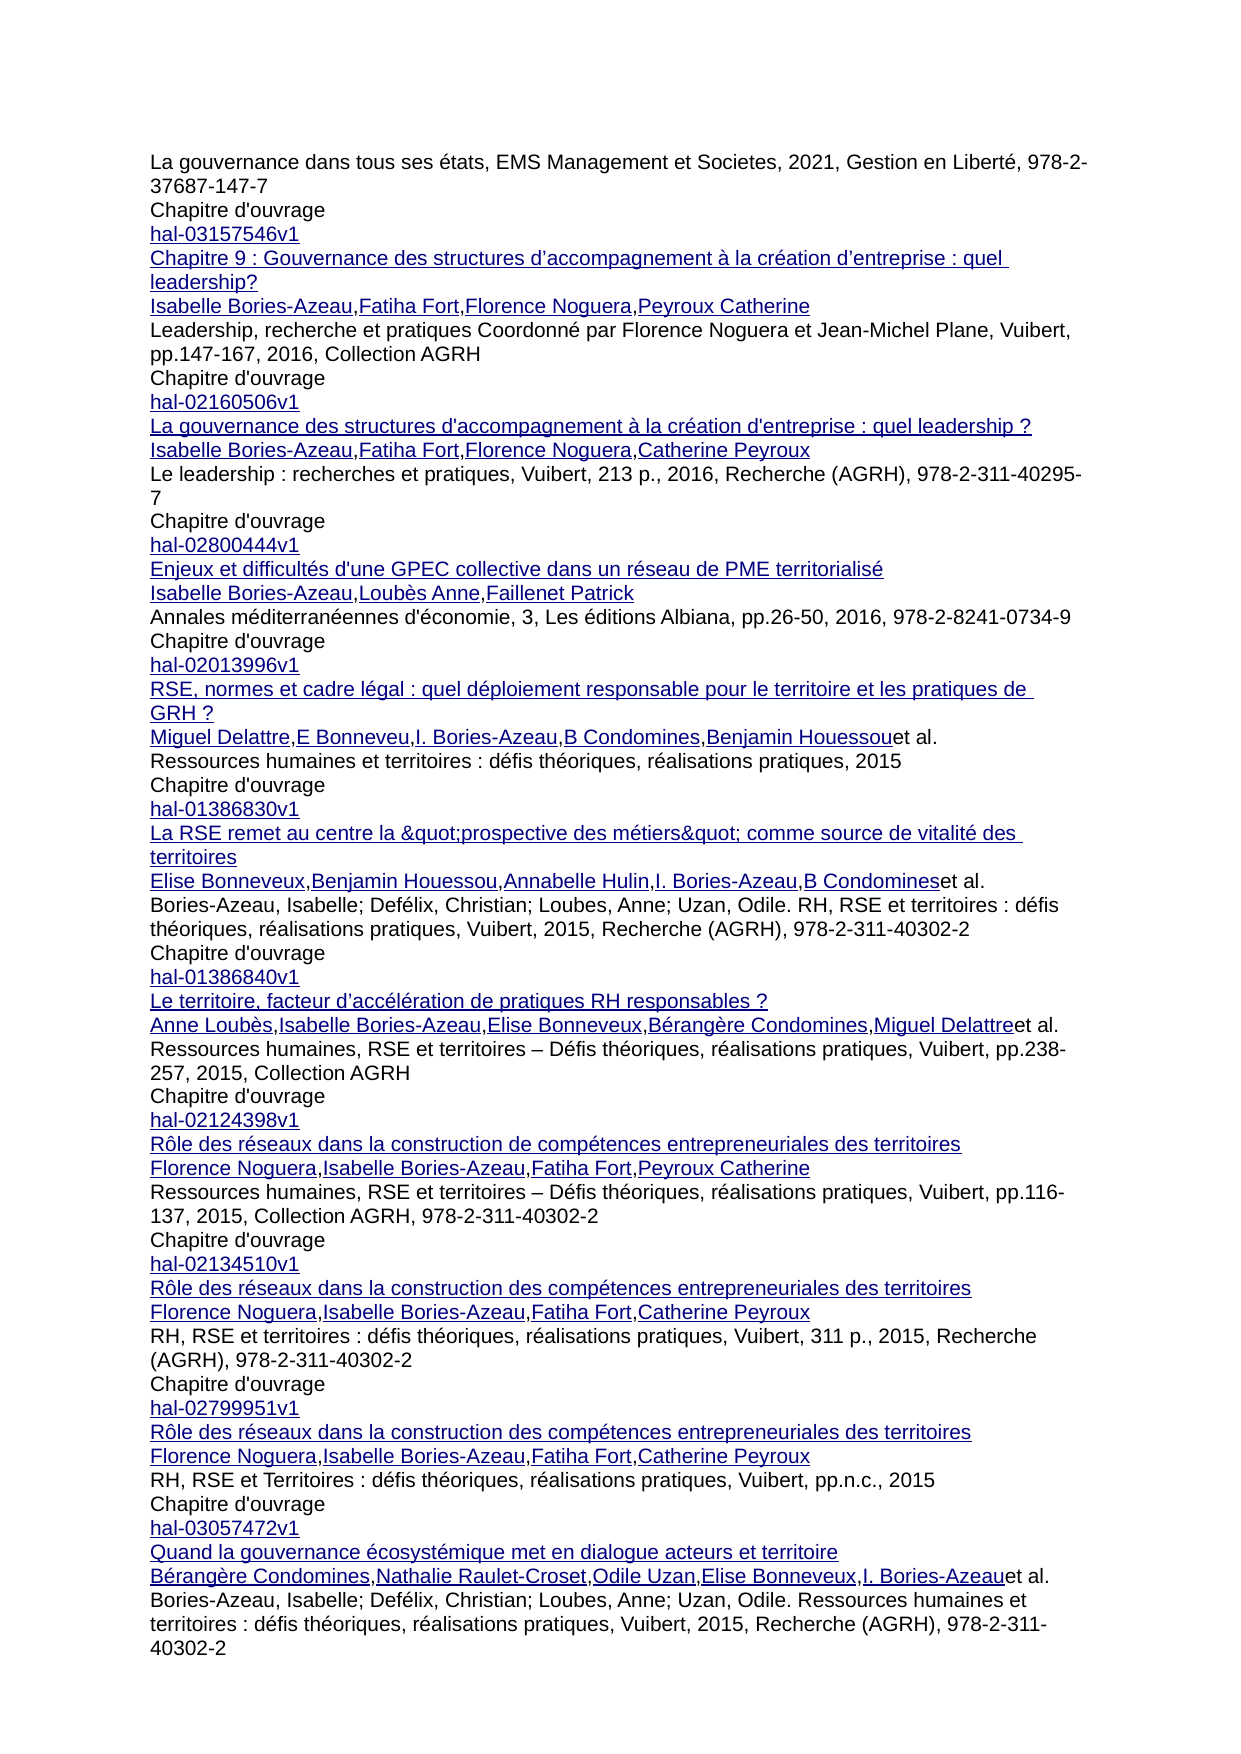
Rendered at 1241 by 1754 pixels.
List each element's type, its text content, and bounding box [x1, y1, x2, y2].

table_cell Quand la gouvernance écosystémique met en dialogue acteurs et territoire Bérangère Condomines,Nathalie Raulet-Croset,Odile Uzan,Elise Bonneveux,I. Bories-Azeauet al. Bories-Azeau, Isabelle; Defélix, Christian; Loubes, Anne; Uzan, Odile. Ressources humaines et territoires : défis théoriques, réalisations pratiques, Vuibert, 2015, Recherche (AGRH), 978-2-311-40302-2 [150, 1540, 1090, 1659]
table_cell La gouvernance des structures d'accompagnement à la création d'entreprise : quel leadership ? Isabelle Bories-Azeau,Fatiha Fort,Florence Noguera,Catherine Peyroux Le leadership : recherches et pratiques, Vuibert, 213 p., 2016, Recherche (AGRH), 978-2-311-40295-7 Chapitre d'ouvrage hal-02800444v1 [150, 414, 1090, 557]
table_cell Rôle des réseaux dans la construction des compétences entrepreneuriales des territoires Florence Noguera,Isabelle Bories-Azeau,Fatiha Fort,Catherine Peyroux RH, RSE et territoires : défis théoriques, réalisations pratiques, Vuibert, 311 p., 2015, Recherche (AGRH), 978-2-311-40302-2 Chapitre d'ouvrage hal-02799951v1 [150, 1276, 1090, 1420]
table_cell Rôle des réseaux dans la construction de compétences entrepreneuriales des territoires Florence Noguera,Isabelle Bories-Azeau,Fatiha Fort,Peyroux Catherine Ressources humaines, RSE et territoires – Défis théoriques, réalisations pratiques, Vuibert, pp.116-137, 2015, Collection AGRH, 978-2-311-40302-2 Chapitre d'ouvrage hal-02134510v1 [150, 1132, 1090, 1276]
table_cell Le territoire, facteur d’accélération de pratiques RH responsables ? Anne Loubès,Isabelle Bories-Azeau,Elise Bonneveux,Bérangère Condomines,Miguel Delattreet al. Ressources humaines, RSE et territoires – Défis théoriques, réalisations pratiques, Vuibert, pp.238-257, 2015, Collection AGRH Chapitre d'ouvrage hal-02124398v1 [150, 989, 1090, 1132]
table_cell Chapitre 9 : Gouvernance des structures d’accompagnement à la création d’entreprise : quel leadership? Isabelle Bories-Azeau,Fatiha Fort,Florence Noguera,Peyroux Catherine Leadership, recherche et pratiques Coordonné par Florence Noguera et Jean-Michel Plane, Vuibert, pp.147-167, 2016, Collection AGRH Chapitre d'ouvrage hal-02160506v1 [150, 246, 1090, 413]
table_cell Rôle des réseaux dans la construction des compétences entrepreneuriales des territoires Florence Noguera,Isabelle Bories-Azeau,Fatiha Fort,Catherine Peyroux RH, RSE et Territoires : défis théoriques, réalisations pratiques, Vuibert, pp.n.c., 2015 Chapitre d'ouvrage hal-03057472v1 [150, 1420, 1090, 1539]
table_cell RSE, normes et cadre légal : quel déploiement responsable pour le territoire et les pratiques de GRH ? Miguel Delattre,E Bonneveu,I. Bories-Azeau,B Condomines,Benjamin Houessouet al. Ressources humaines et territoires : défis théoriques, réalisations pratiques, 2015 Chapitre d'ouvrage hal-01386830v1 [150, 677, 1090, 821]
table_cell La gouvernance dans tous ses états, EMS Management et Societes, 2021, Gestion en Liberté, 978-2-37687-147-7 Chapitre d'ouvrage hal-03157546v1 [150, 150, 1090, 246]
table_cell Enjeux et difficultés d'une GPEC collective dans un réseau de PME territorialisé Isabelle Bories-Azeau,Loubès Anne,Faillenet Patrick Annales méditerranéennes d'économie, 3, Les éditions Albiana, pp.26-50, 2016, 978-2-8241-0734-9 Chapitre d'ouvrage hal-02013996v1 [150, 557, 1090, 677]
table_cell La RSE remet au centre la &quot;prospective des métiers&quot; comme source de vitalité des territoires Elise Bonneveux,Benjamin Houessou,Annabelle Hulin,I. Bories-Azeau,B Condomineset al. Bories-Azeau, Isabelle; Defélix, Christian; Loubes, Anne; Uzan, Odile. RH, RSE et territoires : défis théoriques, réalisations pratiques, Vuibert, 2015, Recherche (AGRH), 978-2-311-40302-2 Chapitre d'ouvrage hal-01386840v1 [150, 821, 1090, 988]
